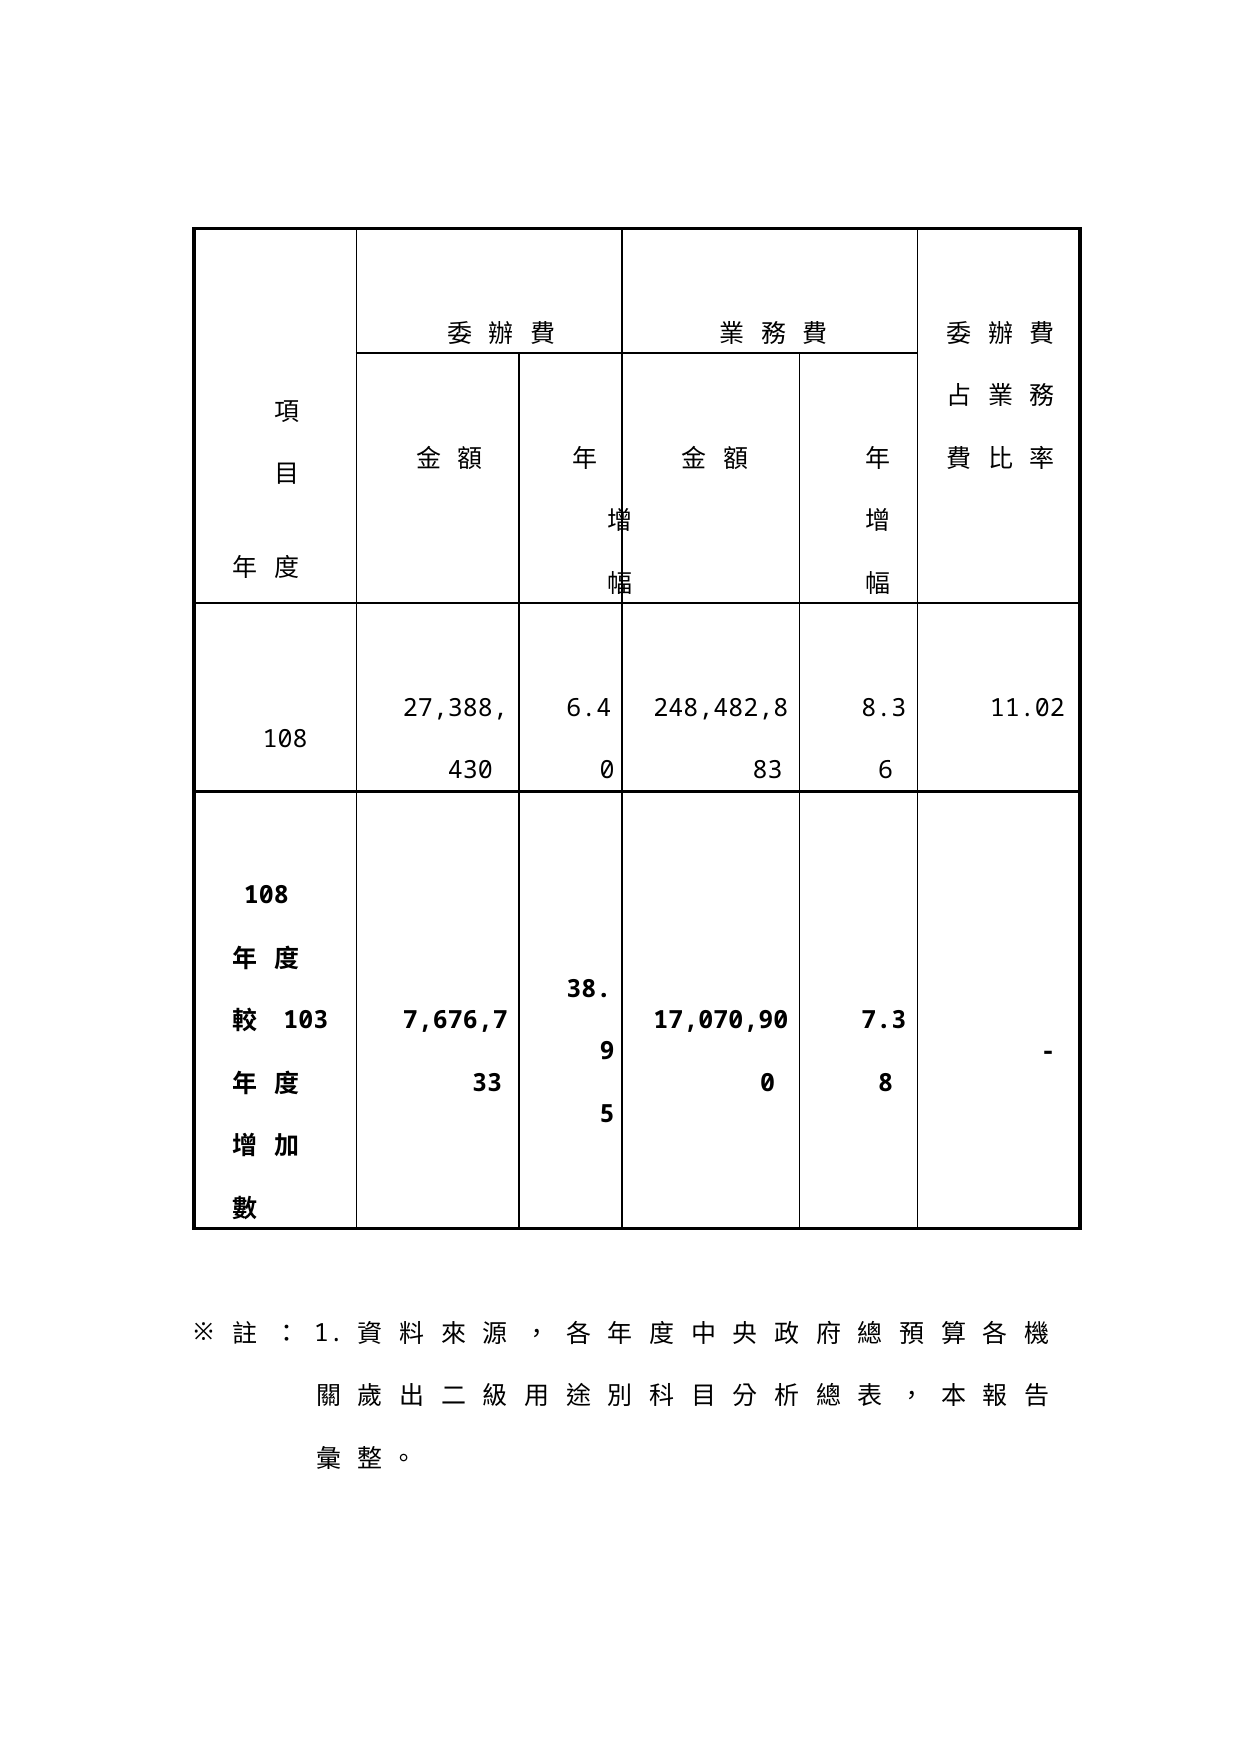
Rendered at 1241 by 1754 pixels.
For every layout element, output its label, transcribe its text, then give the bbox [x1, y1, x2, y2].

table_cell 248,482,883 [623, 604, 799, 790]
table_cell 11.02 [918, 604, 1078, 790]
table_cell 6.40 [520, 604, 621, 790]
table_cell 108 [196, 604, 356, 790]
text ※註：1.資料來源，各年度中央政府總預算各機關歲出二級用途別科目分析總表，本報告彙整。 [183, 1290, 1058, 1477]
table_cell 108年度較103年度增加數 [196, 793, 356, 1227]
table_cell 年增幅 [800, 354, 917, 602]
table_cell 27,388,430 [357, 604, 518, 790]
table_cell - [918, 793, 1078, 1227]
table_cell 17,070,900 [623, 793, 799, 1227]
table_cell 8.36 [800, 604, 917, 790]
table_cell 金額 [357, 354, 518, 602]
table_cell 7.38 [800, 793, 917, 1227]
table_header 業務費 [623, 230, 917, 352]
table_header 委辦費 [357, 230, 621, 352]
table_cell 金額 [623, 354, 799, 602]
table_header 項目 年度 [196, 230, 356, 602]
table_cell 7,676,733 [357, 793, 518, 1227]
table_cell 38.95 [520, 793, 621, 1227]
table_header 委辦費占業務費比率 [918, 230, 1078, 602]
table_cell 年增幅 [520, 354, 621, 602]
